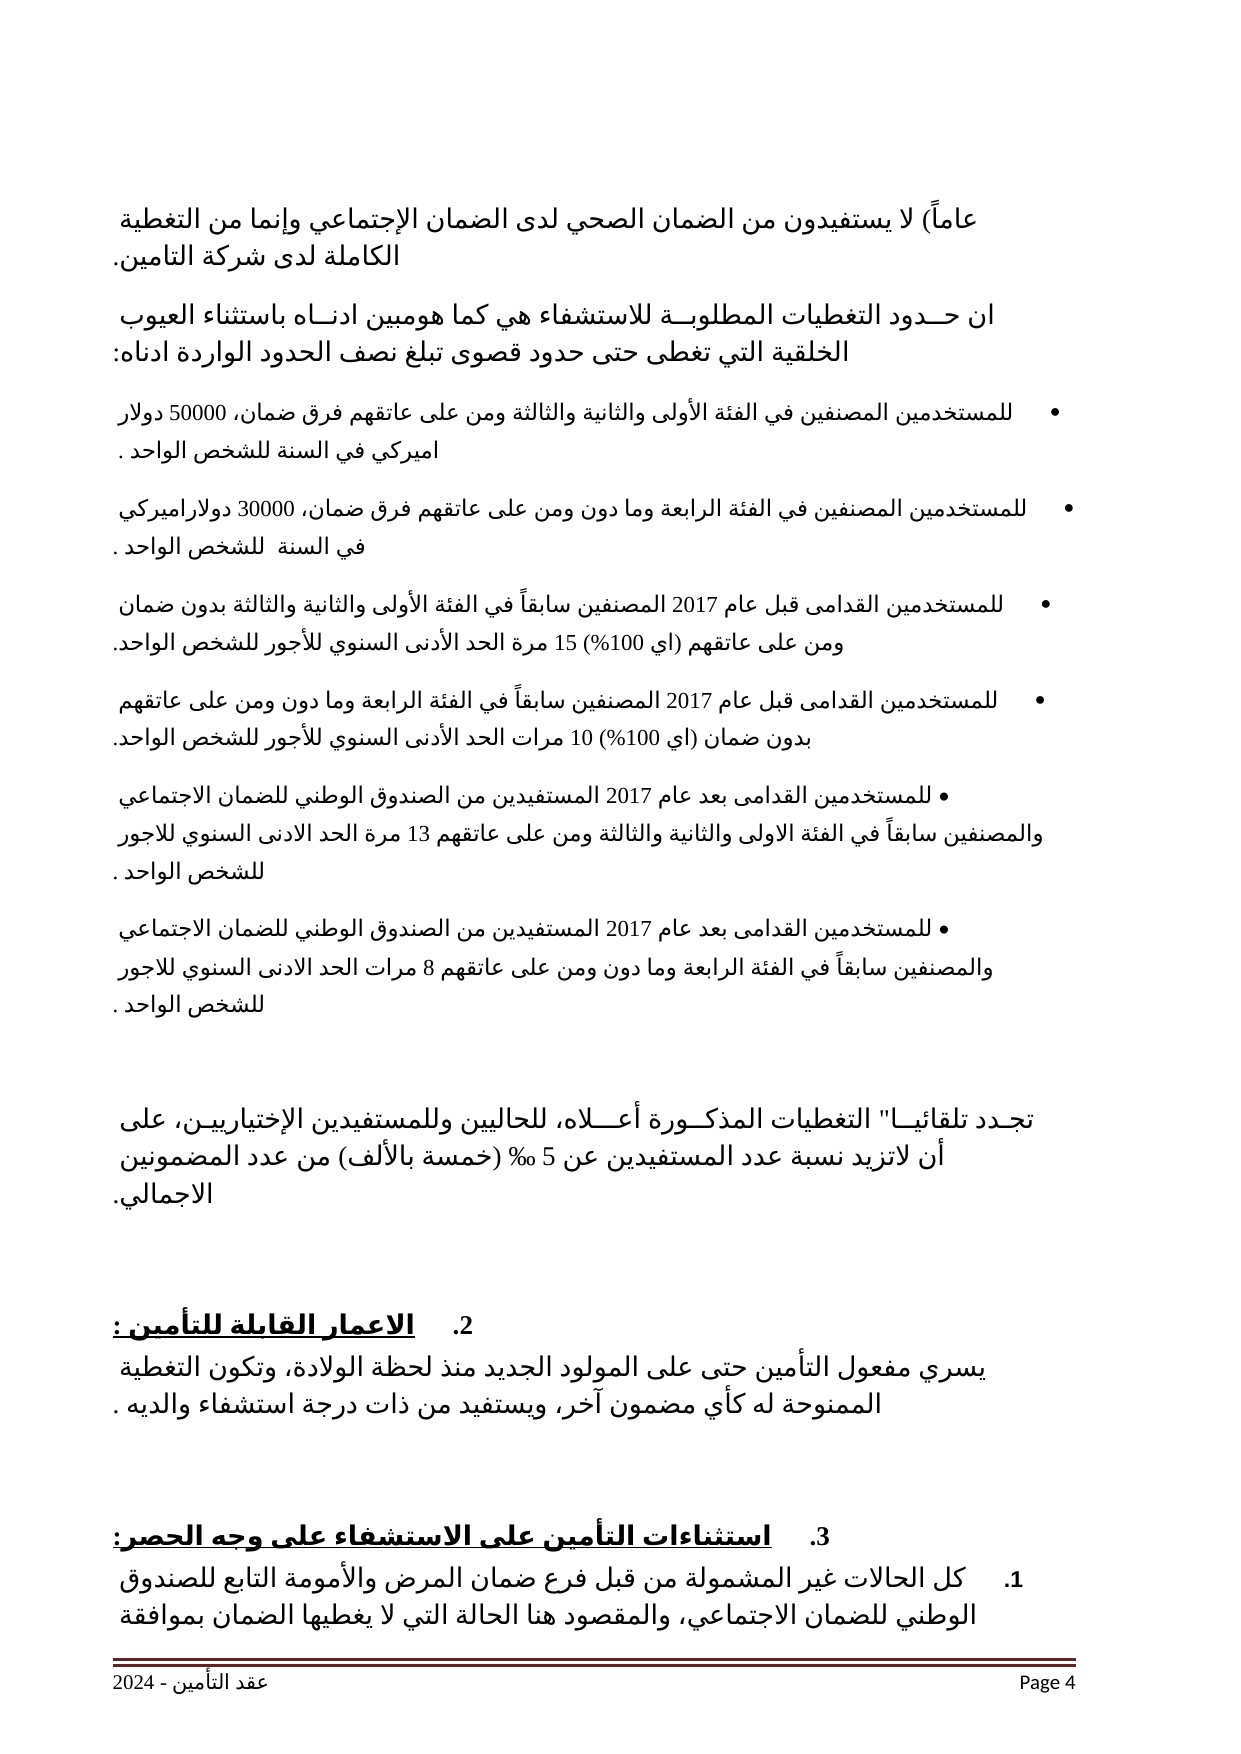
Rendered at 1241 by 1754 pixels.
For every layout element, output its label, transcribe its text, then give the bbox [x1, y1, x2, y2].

text ان حــدود التغطيات المطلوبــة للاستشفاء هي كما هومبين ادنــاه باستثناء العيوب الخلقية التي تغطى حتى حدود قصوى تبلغ نصف الحدود الواردة ادناه: [112, 292, 1059, 367]
subtitle استثناءات التأمين على الاستشفاء على وجه الحصر: [112, 1520, 1044, 1551]
text • للمستخدمين القدامى بعد عام 2017 المستفيدين من الصندوق الوطني للضمان الاجتماعي والمصنفين سابقاً في الفئة الرابعة وما دون ومن على عاتقهم 8 مرات الحد الادنى السنوي للاجور للشخص الواحد . [112, 905, 1050, 1017]
list للمستخدمين المصنفين في الفئة الأولى والثانية والثالثة ومن على عاتقهم فرق ضمان، 50000 دولار اميركي في السنة للشخص الواحد . [112, 388, 1076, 463]
list للمستخدمين المصنفين في الفئة الرابعة وما دون ومن على عاتقهم فرق ضمان، 30000 دولاراميركي في السنة للشخص الواحد . [112, 484, 1076, 559]
text • للمستخدمين القدامى بعد عام 2017 المستفيدين من الصندوق الوطني للضمان الاجتماعي والمصنفين سابقاً في الفئة الاولى والثانية والثالثة ومن على عاتقهم 13 مرة الحد الادنى السنوي للاجور للشخص الواحد . [112, 772, 1050, 884]
list كل الحالات غير المشمولة من قبل فرع ضمان المرض والأمومة التابع للصندوق الوطني للضمان الاجتماعي، والمقصود هنا الحالة التي لا يغطيها الضمان بموافقة مسبقة أو مؤخرة، وليست المستلزمات والأجهزة والقطع الطبية المكملة غير المغطاة من الضمان. [112, 1556, 1067, 1631]
list للمستخدمين القدامى قبل عام 2017 المصنفين سابقاً في الفئة الرابعة وما دون ومن على عاتقهم بدون ضمان (اي 100%) 10 مرات الحد الأدنى السنوي للأجور للشخص الواحد. [112, 676, 1076, 751]
text تجـدد تلقائيــا" التغطيات المذكــورة أعـــلاه، للحاليين وللمستفيدين الإختيارييـن، على أن لاتزيد نسبة عدد المستفيدين عن 5 ‰ (خمسة بالألف) من عدد المضمونين الاجمالي. [112, 1097, 1059, 1209]
subtitle الاعمار القابلة للتأمين : [112, 1309, 1044, 1340]
list للمستخدمين القدامى قبل عام 2017 المصنفين سابقاً في الفئة الأولى والثانية والثالثة بدون ضمان ومن على عاتقهم (اي 100%) 15 مرة الحد الأدنى السنوي للأجور للشخص الواحد. [112, 580, 1076, 655]
text يشمل التأمين: المبالغ التي تفوق مساهمة الضمان الإجتماعي للمستفيدين من الصندوق الوطني للضمان الإجتماعي باستثناء حوالي 5 اشخاص (الوالد والوالدة تحت سن ال 60 عاماً) لا يستفيدون من الضمان الصحي لدى الضمان الإجتماعي وإنما من التغطية الكاملة لدى شركة التامين. [112, 197, 1059, 272]
text يسري مفعول التأمين حتى على المولود الجديد منذ لحظة الولادة، وتكون التغطية الممنوحة له كأي مضمون آخر، ويستفيد من ذات درجة استشفاء والديه . [112, 1345, 1076, 1420]
